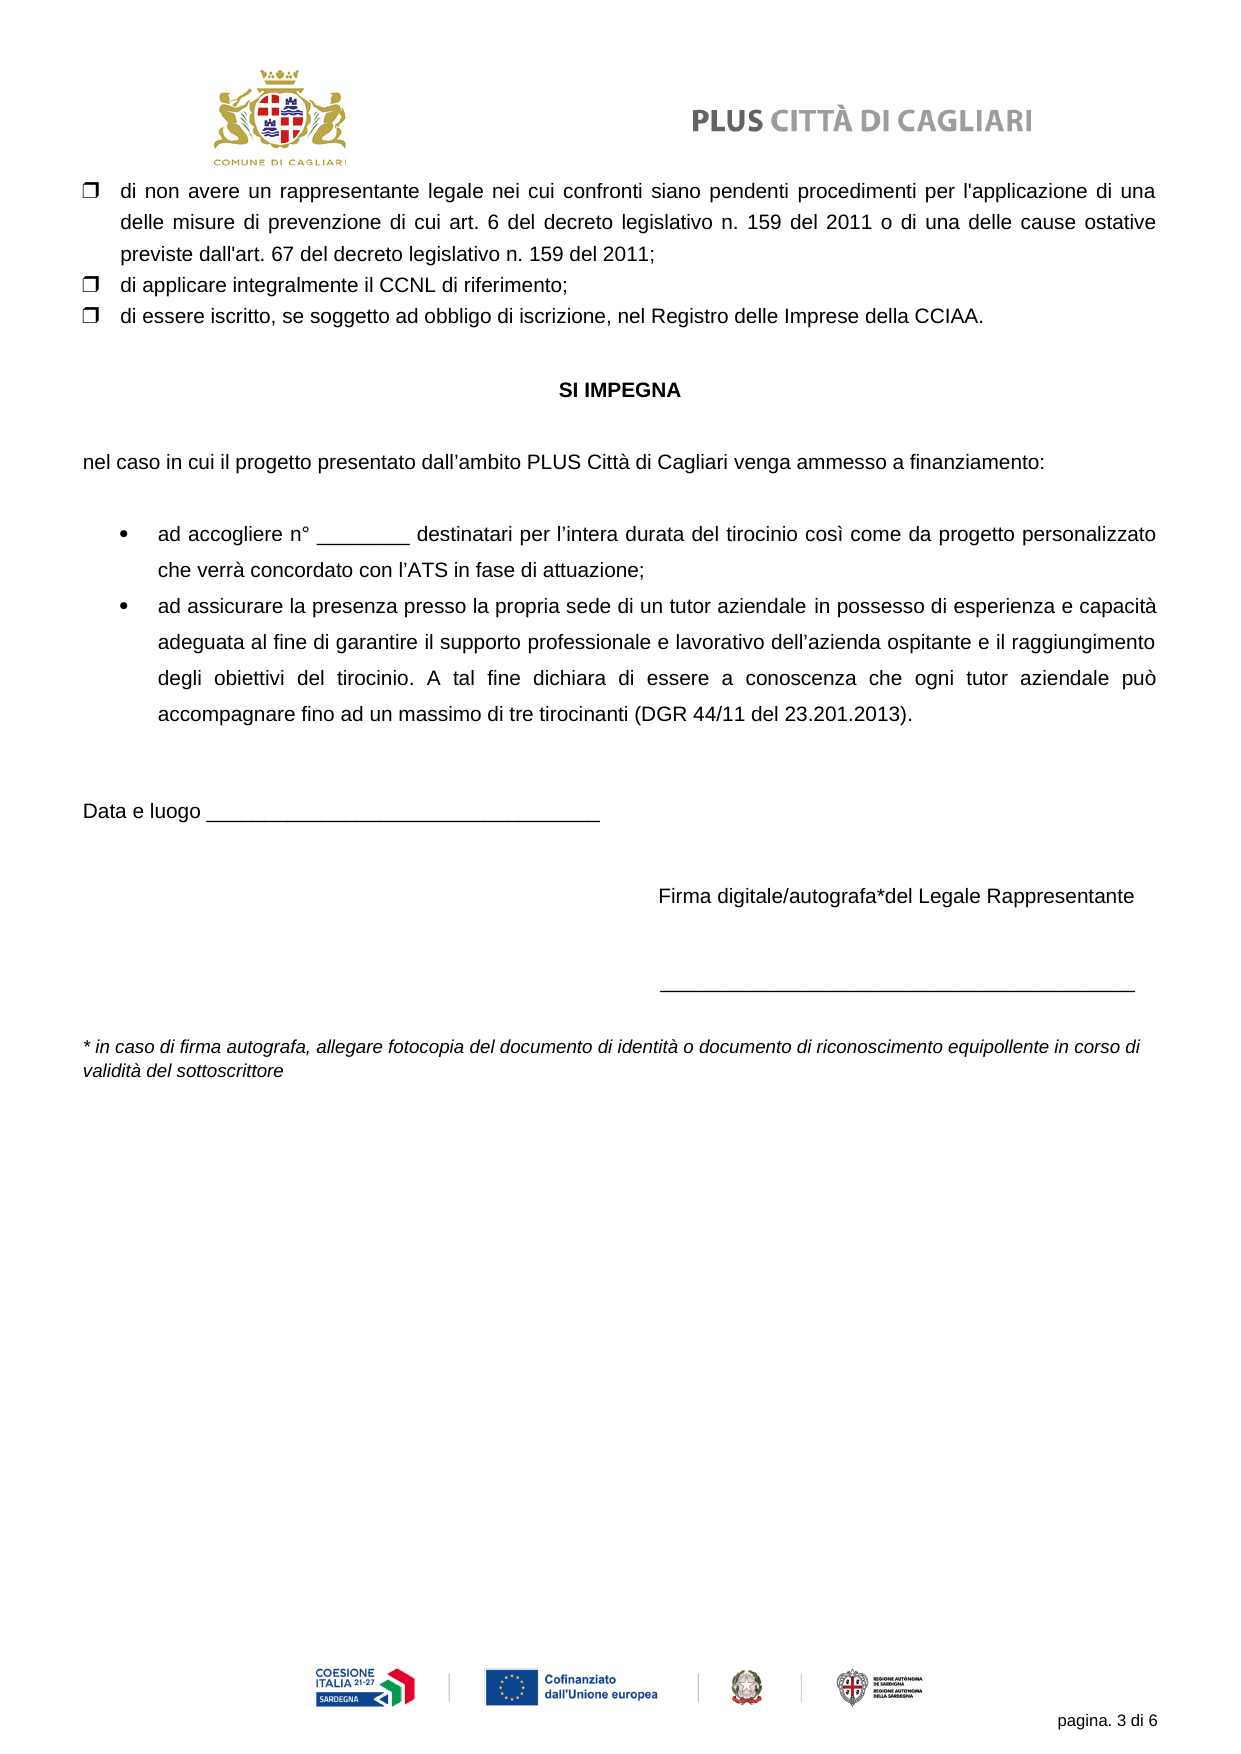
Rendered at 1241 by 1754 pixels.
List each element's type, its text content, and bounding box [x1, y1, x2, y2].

list ad accogliere n° ________ destinatari per l’intera durata del tirocinio così come da progetto personalizzato che verrà concordato con l’ATS in fase di attuazione; [120, 522, 1157, 582]
table_cell [609, 841, 1146, 884]
picture [58, 32, 1181, 195]
text SI IMPEGNA [83, 378, 1157, 402]
list di non avere un rappresentante legale nei cui confronti siano pendenti procedimenti per l'applicazione di una delle misure di prevenzione di cui art. 6 del decreto legislativo n. 159 del 2011 o di una delle cause ostative previste dall'art. 67 del decreto legislativo n. 159 del 2011; [83, 173, 1157, 267]
table_header Data e luogo __________________________________ [71, 774, 1146, 841]
table_cell [71, 841, 609, 884]
table_cell _________________________________________ [609, 969, 1146, 1011]
table_cell [71, 969, 609, 1011]
table_cell [71, 884, 609, 969]
text nel caso in cui il progetto presentato dall’ambito PLUS Città di Cagliari venga ammesso a finanziamento: [83, 450, 1157, 474]
table_cell Firma digitale/autografa*del Legale Rappresentante [609, 884, 1146, 969]
list di essere iscritto, se soggetto ad obbligo di iscrizione, nel Registro delle Imprese della CCIAA. [83, 298, 1157, 330]
list di applicare integralmente il CCNL di riferimento; [83, 267, 1157, 298]
list ad assicurare la presenza presso la propria sede di un tutor aziendale in possesso di esperienza e capacità adeguata al fine di garantire il supporto professionale e lavorativo dell’azienda ospitante e il raggiungimento degli obiettivi del tirocinio. A tal fine dichiara di essere a conoscenza che ogni tutor aziendale può accompagnare fino ad un massimo di tre tirocinanti (DGR 44/11 del 23.201.2013). [120, 594, 1157, 726]
text * in caso di firma autografa, allegare fotocopia del documento di identità o documento di riconoscimento equipollente in corso di validità del sottoscrittore [83, 1036, 1157, 1081]
picture [310, 1664, 930, 1711]
